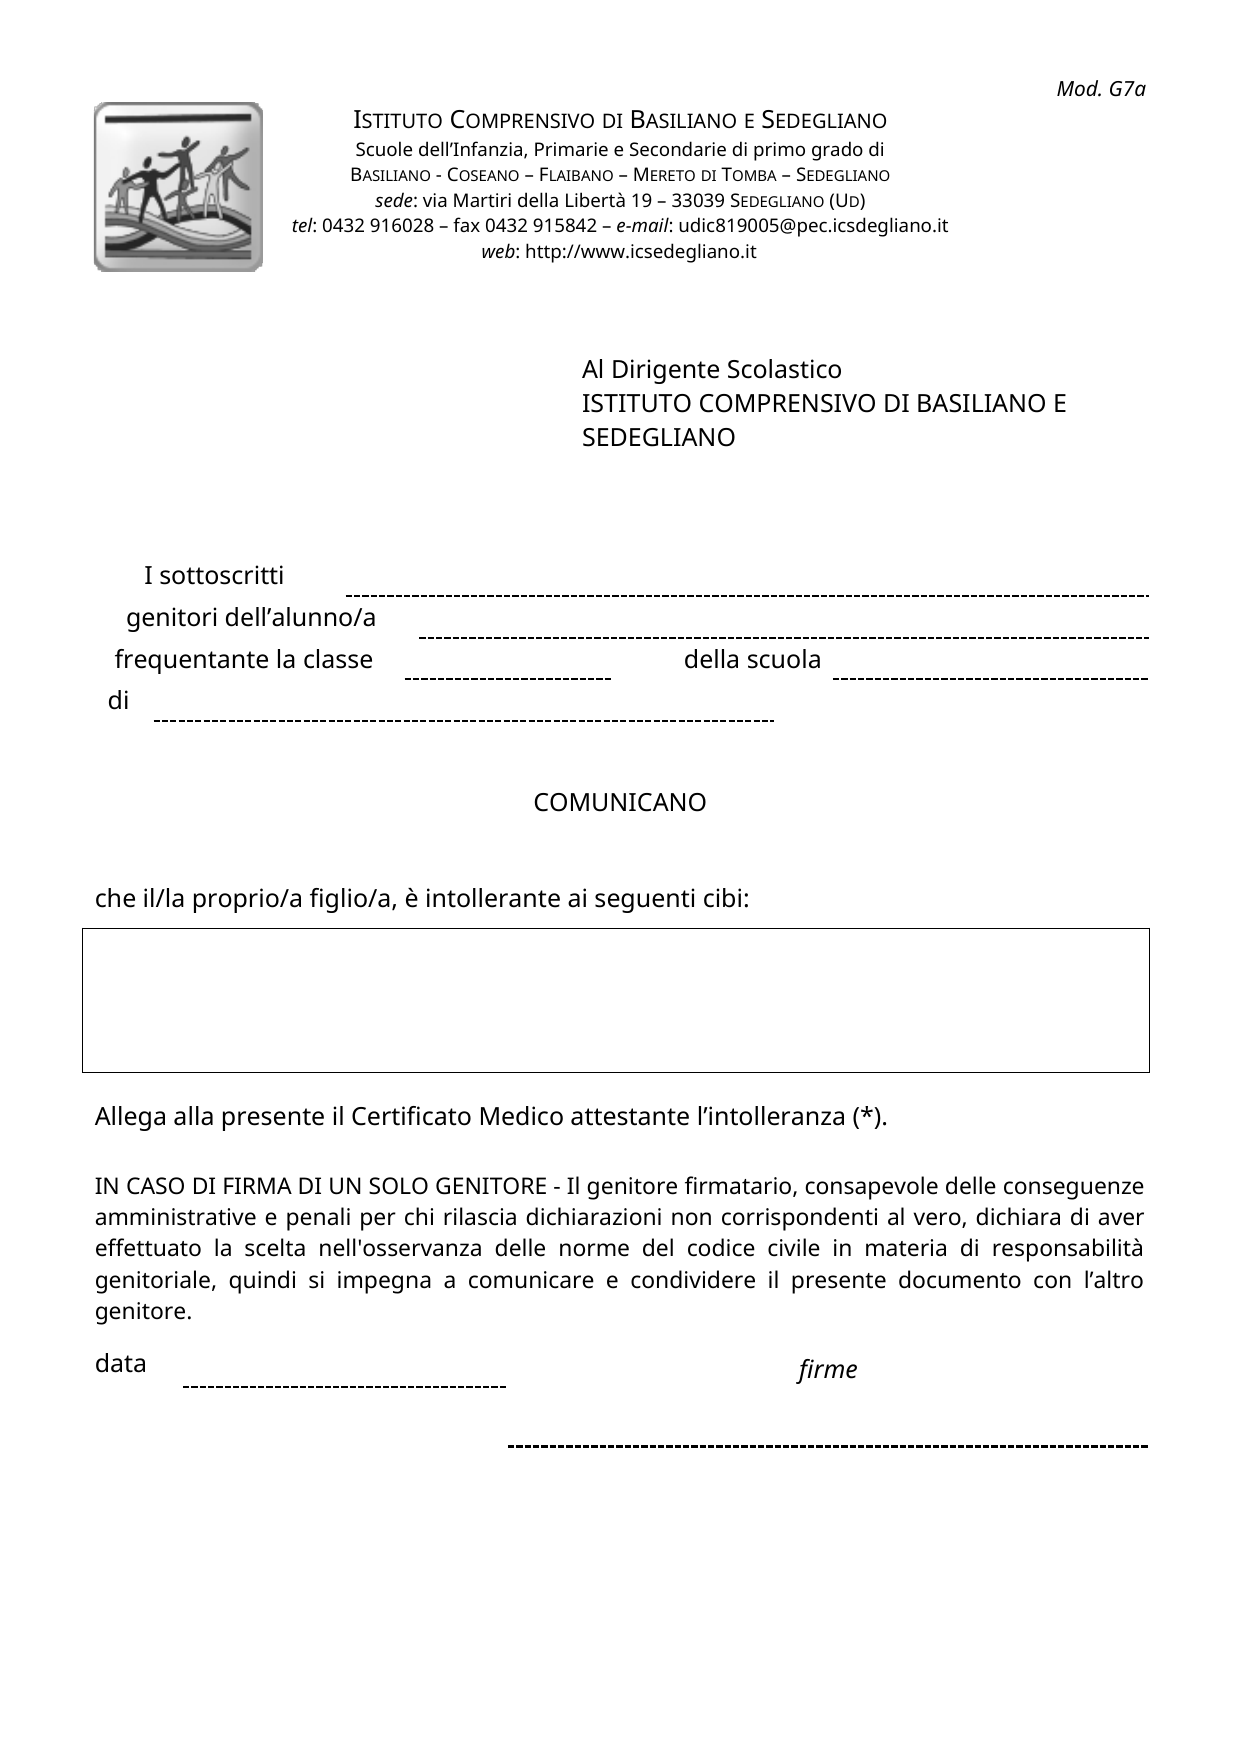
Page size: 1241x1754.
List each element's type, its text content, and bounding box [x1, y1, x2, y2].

table_cell della scuola [611, 637, 833, 678]
table_header [183, 1339, 508, 1386]
table_cell [508, 1386, 1148, 1445]
table_header [83, 929, 1149, 1072]
text Al Dirigente Scolastico [582, 351, 1143, 385]
table_cell [154, 678, 774, 720]
text Istituto Comprensivo di Basiliano e Sedegliano [582, 385, 1143, 453]
table_header data [83, 1339, 183, 1386]
table_cell frequentante la classe [83, 637, 404, 678]
table_header firme [508, 1339, 1148, 1386]
table_header [346, 554, 1148, 595]
text IN CASO DI FIRMA DI UN SOLO GENITORE - Il genitore firmatario, consapevole delle conseguenze amministrative e penali per chi rilascia dichiarazioni non corrispondenti al vero, dichiara di aver effettuato la scelta nell'osservanza delle norme del codice civile in materia di responsabilità genitoriale, quindi si impegna a comunicare e condividere il presente documento con l’altro genitore. [94, 1170, 1146, 1326]
text sede: via Martiri della Libertà 19 – 33039 Sedegliano (Ud) [263, 187, 1146, 213]
table_header I sottoscritti [83, 554, 346, 595]
table_cell di [83, 678, 153, 720]
table_cell [183, 1386, 508, 1445]
text Scuole dell’Infanzia, Primarie e Secondarie di primo grado di Basiliano - Coseano – Flaibano – Mereto di Tomba – Sedegliano [263, 136, 1146, 187]
picture [93, 102, 263, 272]
table_cell [419, 595, 1148, 637]
text tel: 0432 916028 – fax 0432 915842 – e-mail: udic819005@pec.icsdegliano.it [263, 213, 1146, 238]
text Allega alla presente il Certificato Medico attestante l’intolleranza (*). [94, 1098, 1146, 1132]
table_cell [774, 678, 1148, 720]
text web: http://www.icsedegliano.it [263, 238, 1143, 264]
table_cell [83, 1386, 183, 1445]
text COMUNICANO [94, 784, 1146, 818]
subtitle Istituto Comprensivo di Basiliano e Sedegliano [263, 102, 1146, 136]
table_cell genitori dell’alunno/a [83, 595, 419, 637]
table_cell [833, 637, 1148, 678]
text che il/la proprio/a figlio/a, è intollerante ai seguenti cibi: [94, 881, 1146, 915]
table_cell [405, 637, 611, 678]
